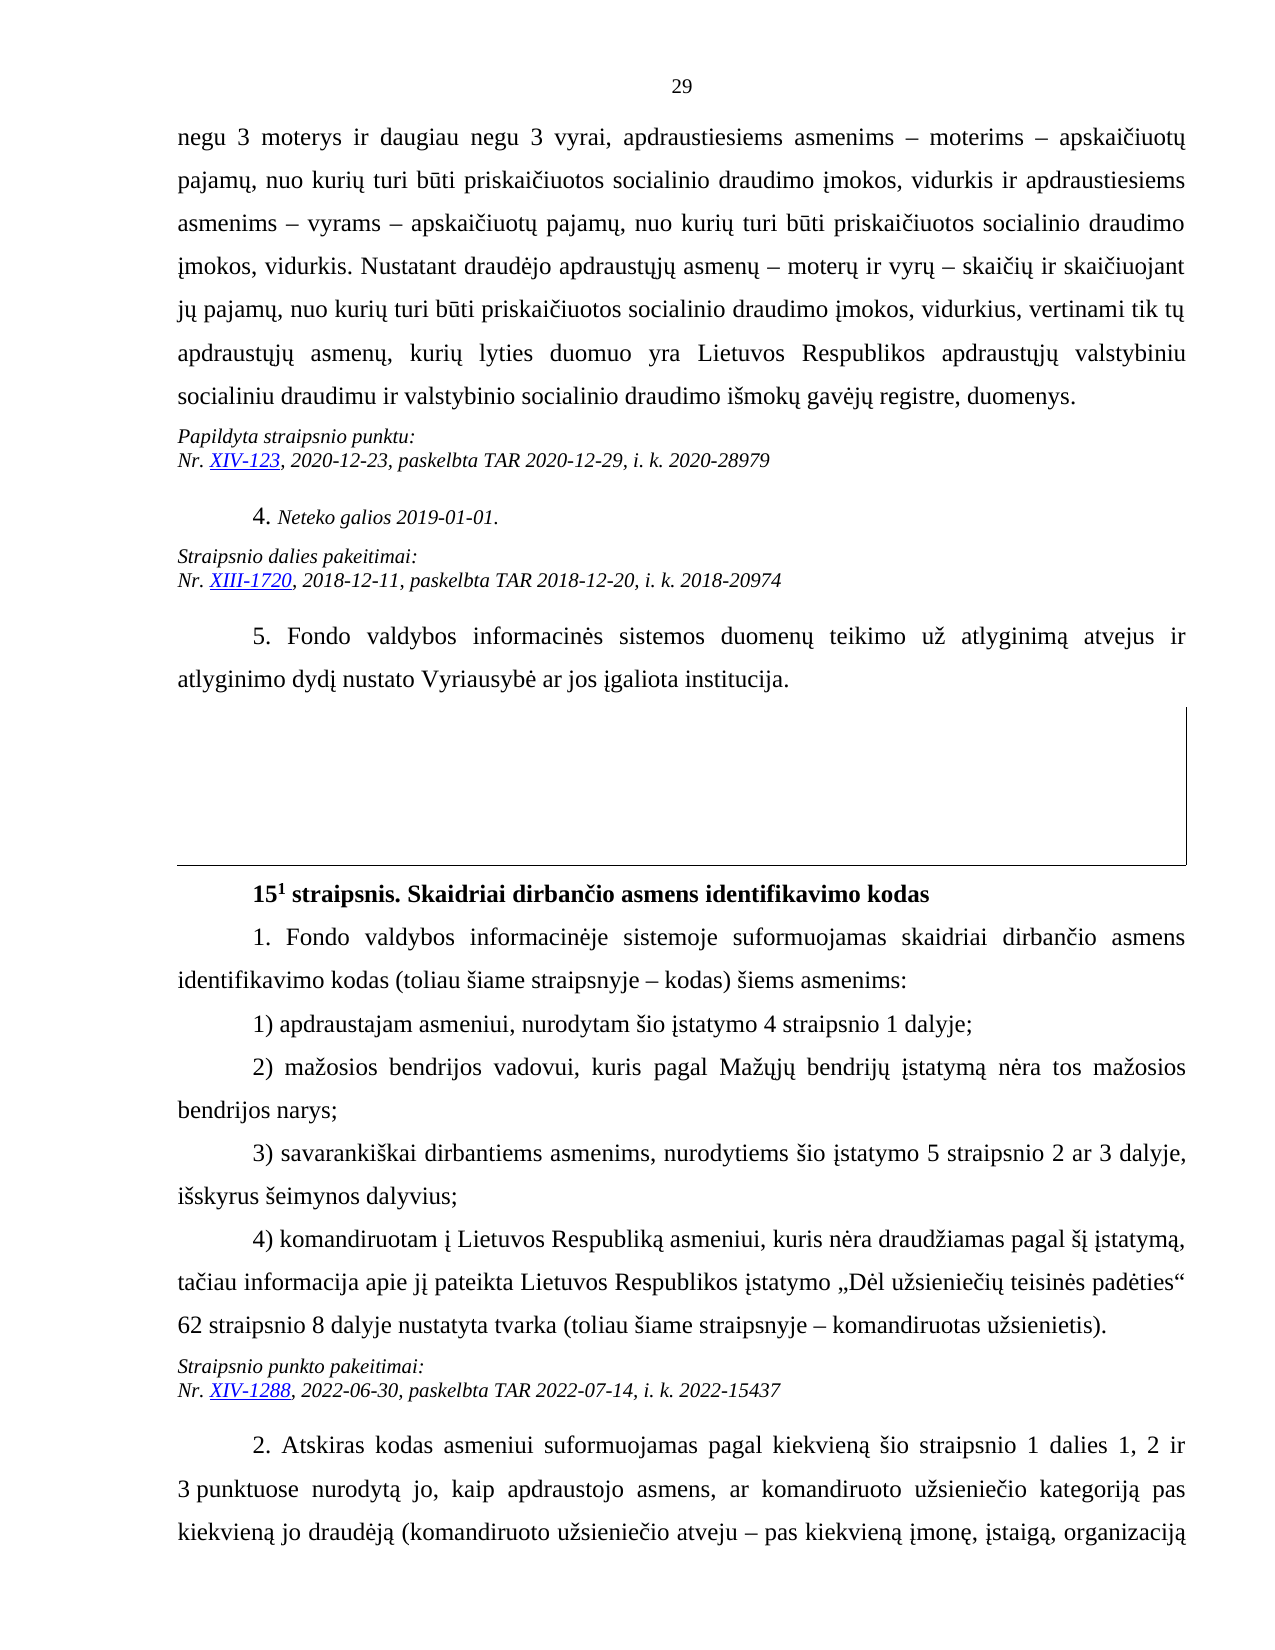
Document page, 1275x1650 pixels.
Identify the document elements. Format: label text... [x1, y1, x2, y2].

text Nr. XIV-1288, 2022-06-30, paskelbta TAR 2022-07-14, i. k. 2022-15437 [177, 1378, 1186, 1402]
text Nr. XIII-1720, 2018-12-11, paskelbta TAR 2018-12-20, i. k. 2018-20974 [177, 568, 1186, 592]
text 2) mažosios bendrijos vadovui, kuris pagal Mažųjų bendrijų įstatymą nėra tos mažosios bendrijos narys; [177, 1052, 1186, 1124]
text Nr. XIV-123, 2020-12-23, paskelbta TAR 2020-12-29, i. k. 2020-28979 [177, 448, 1186, 472]
text 4) komandiruotam į Lietuvos Respubliką asmeniui, kuris nėra draudžiamas pagal šį įstatymą, tačiau informacija apie jį pateikta Lietuvos Respublikos įstatymo „Dėl užsieniečių teisinės padėties“ 62 straipsnio 8 dalyje nustatyta tvarka (toliau šiame straipsnyje – komandiruotas užsienietis). [177, 1224, 1186, 1339]
text 1. Fondo valdybos informacinėje sistemoje suformuojamas skaidriai dirbančio asmens identifikavimo kodas (toliau šiame straipsnyje – kodas) šiems asmenims: [177, 922, 1186, 994]
text Straipsnio punkto pakeitimai: [177, 1354, 1186, 1378]
text 2. Atskiras kodas asmeniui suformuojamas pagal kiekvieną šio straipsnio 1 dalies 1, 2 ir 3 punktuose nurodytą jo, kaip apdraustojo asmens, ar komandiruoto užsieniečio kategoriją pas kiekvieną jo draudėją (komandiruoto užsieniečio atveju – pas kiekvieną įmonę, įstaigą, organizaciją [177, 1431, 1186, 1546]
text 4. Neteko galios 2019-01-01. [177, 501, 1186, 529]
text 3) savarankiškai dirbantiems asmenims, nurodytiems šio įstatymo 5 straipsnio 2 ar 3 dalyje, išskyrus šeimynos dalyvius; [177, 1138, 1186, 1210]
text 1) apdraustajam asmeniui, nurodytam šio įstatymo 4 straipsnio 1 dalyje; [177, 1009, 1186, 1037]
text Straipsnio dalies pakeitimai: [177, 544, 1186, 568]
text Papildyta straipsnio punktu: [177, 424, 1186, 448]
text 151 straipsnis. Skaidriai dirbančio asmens identifikavimo kodas [177, 879, 1186, 908]
text negu 3 moterys ir daugiau negu 3 vyrai, apdraustiesiems asmenims – moterims – apskaičiuotų pajamų, nuo kurių turi būti priskaičiuotos socialinio draudimo įmokos, vidurkis ir apdraustiesiems asmenims – vyrams – apskaičiuotų pajamų, nuo kurių turi būti priskaičiuotos socialinio draudimo įmokos, vidurkis. Nustatant draudėjo apdraustųjų asmenų – moterų ir vyrų – skaičių ir skaičiuojant jų pajamų, nuo kurių turi būti priskaičiuotos socialinio draudimo įmokos, vidurkius, vertinami tik tų apdraustųjų asmenų, kurių lyties duomuo yra Lietuvos Respublikos apdraustųjų valstybiniu socialiniu draudimu ir valstybinio socialinio draudimo išmokų gavėjų registre, duomenys. [177, 122, 1186, 409]
text 5. Fondo valdybos informacinės sistemos duomenų teikimo už atlyginimą atvejus ir atlyginimo dydį nustato Vyriausybė ar jos įgaliota institucija. [177, 621, 1186, 693]
